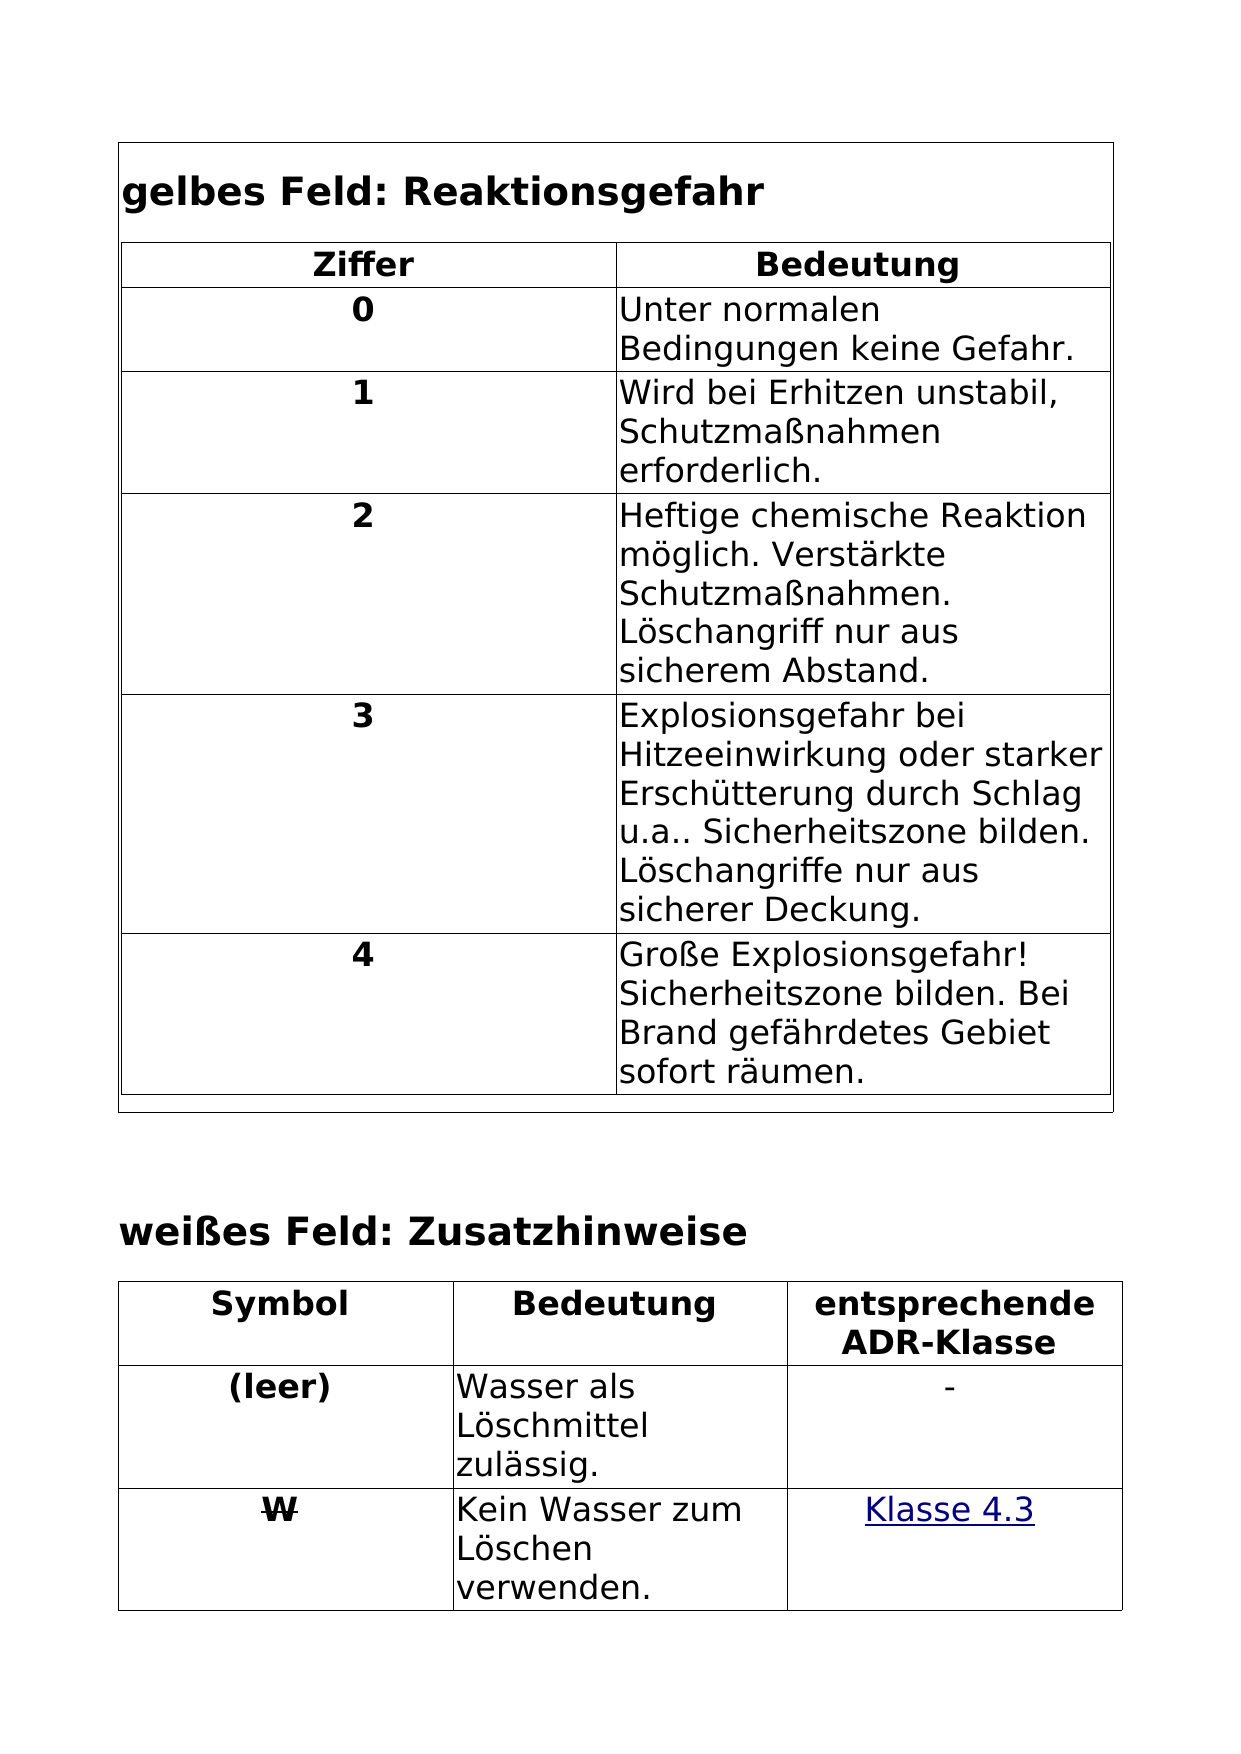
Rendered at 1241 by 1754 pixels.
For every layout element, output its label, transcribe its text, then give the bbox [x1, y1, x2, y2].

table_cell 2 [122, 494, 616, 693]
table_header gelbes Feld: Reaktionsgefahr [119, 143, 1113, 1112]
table_cell W [119, 1489, 453, 1610]
table_cell Unter normalen Bedingungen keine Gefahr. [617, 288, 1110, 371]
table_cell Wird bei Erhitzen unstabil, Schutzmaßnahmen erforderlich. [617, 372, 1110, 493]
table_cell 4 [122, 934, 616, 1094]
table_cell Große Explosionsgefahr! Sicherheitszone bilden. Bei Brand gefährdetes Gebiet sofort räumen. [617, 934, 1110, 1094]
table_cell 1 [122, 372, 616, 493]
table_cell Explosionsgefahr bei Hitzeeinwirkung oder starker Erschütterung durch Schlag u.a.. Sicherheitszone bilden. Löschangriffe nur aus sicherer Deckung. [617, 695, 1110, 932]
table_cell - [788, 1366, 1122, 1487]
table_header Bedeutung [617, 243, 1110, 287]
table_cell Klasse 4.3 [788, 1489, 1122, 1610]
table_cell Heftige chemische Reaktion möglich. Verstärkte Schutzmaßnahmen. Löschangriff nur aus sicherem Abstand. [617, 494, 1110, 693]
subtitle weißes Feld: Zusatzhinweise [118, 1209, 1122, 1254]
table_cell Wasser als Löschmittel zulässig. [454, 1366, 787, 1487]
table_header Bedeutung [454, 1282, 787, 1365]
table_header Symbol [119, 1282, 453, 1365]
table_cell Kein Wasser zum Löschen verwenden. [454, 1489, 787, 1610]
table_header Ziffer [122, 243, 616, 287]
table_cell 0 [122, 288, 616, 371]
table_cell (leer) [119, 1366, 453, 1487]
table_cell 3 [122, 695, 616, 932]
table_header entsprechende ADR-Klasse [788, 1282, 1122, 1365]
